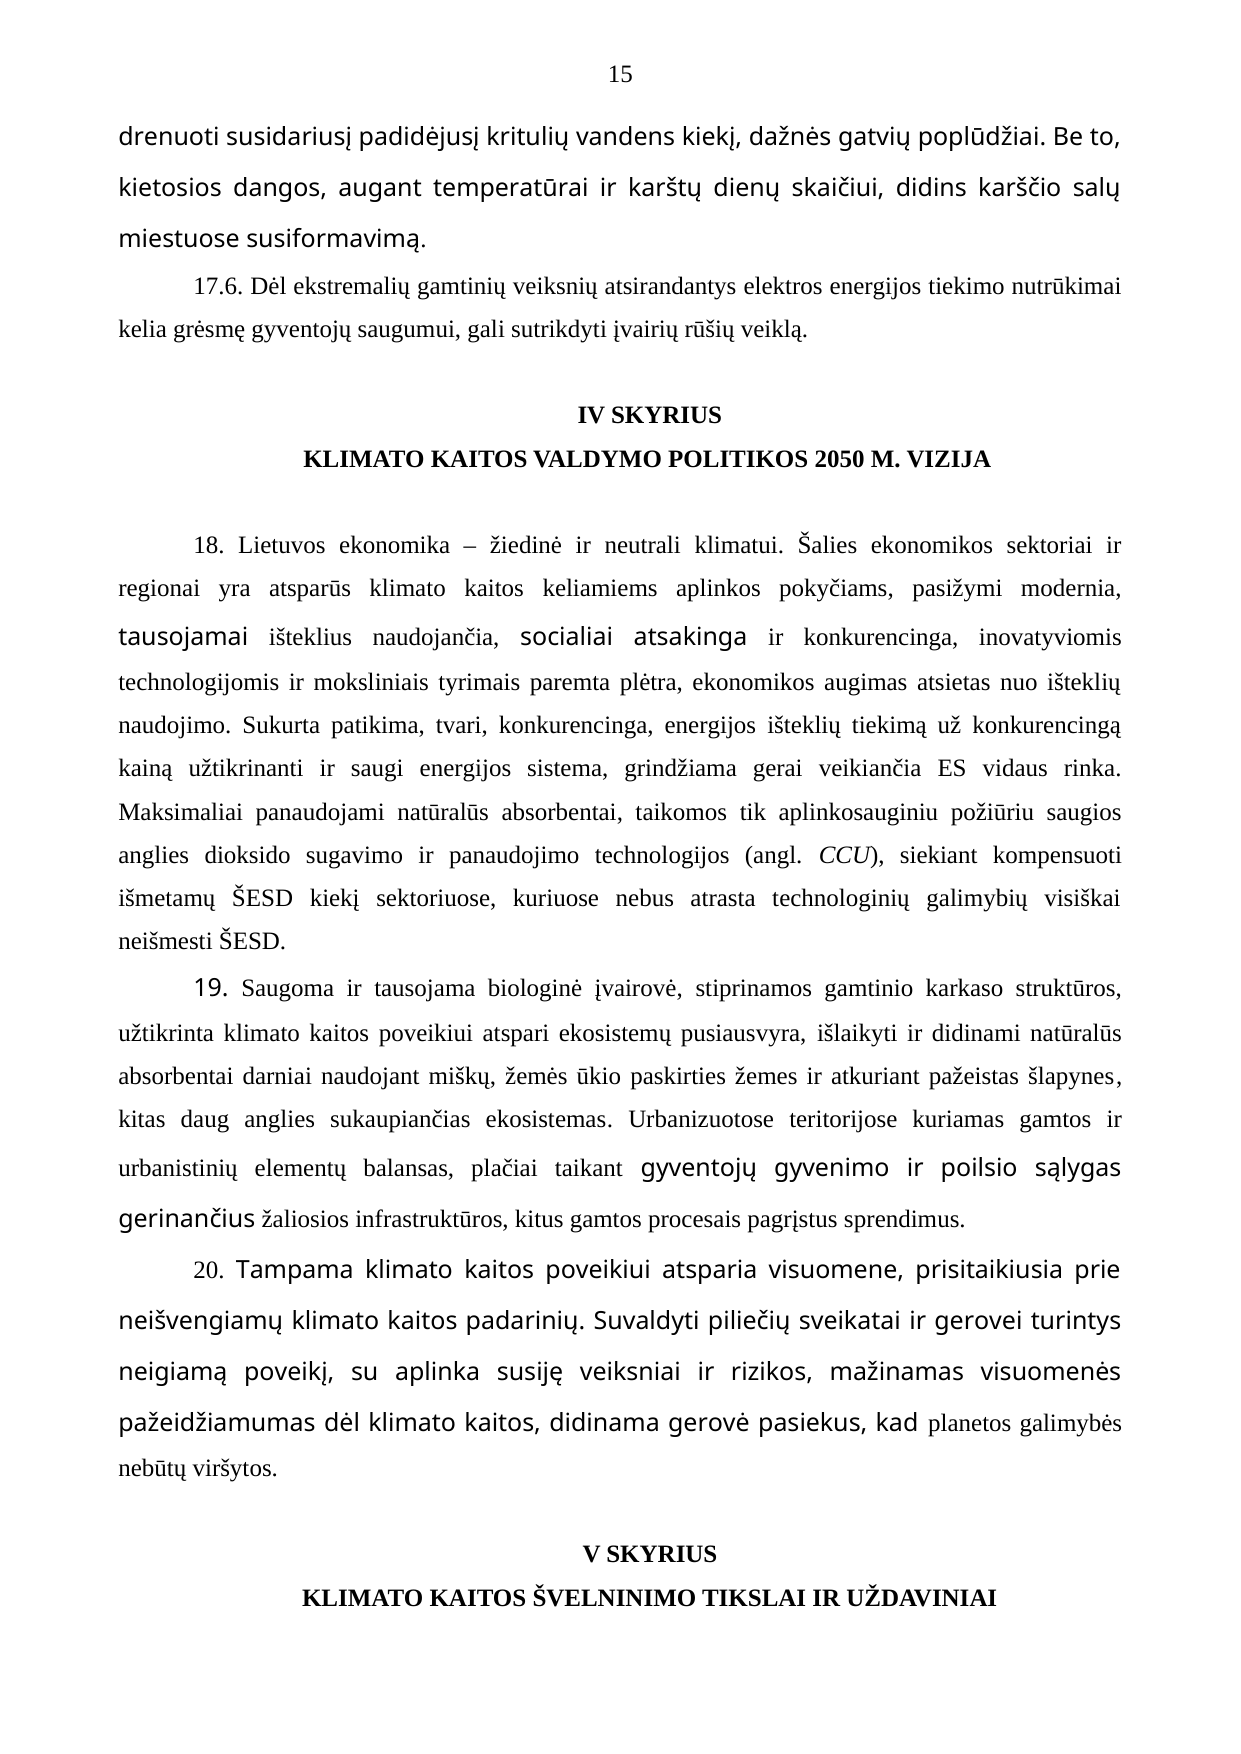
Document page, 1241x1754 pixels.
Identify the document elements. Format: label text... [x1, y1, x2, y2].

text 17.6. Dėl ekstremalių gamtinių veiksnių atsirandantys elektros energijos tiekimo nutrūkimai kelia grėsmę gyventojų saugumui, gali sutrikdyti įvairių rūšių veiklą. [118, 271, 1122, 343]
text 18. Lietuvos ekonomika – žiedinė ir neutrali klimatui. Šalies ekonomikos sektoriai ir regionai yra atsparūs klimato kaitos keliamiems aplinkos pokyčiams, pasižymi modernia, tausojamai išteklius naudojančia, socialiai atsakinga ir konkurencinga, inovatyviomis technologijomis ir moksliniais tyrimais paremta plėtra, ekonomikos augimas atsietas nuo išteklių naudojimo. Sukurta patikima, tvari, konkurencinga, energijos išteklių tiekimą už konkurencingą kainą užtikrinanti ir saugi energijos sistema, grindžiama gerai veikiančia ES vidaus rinka. Maksimaliai panaudojami natūralūs absorbentai, taikomos tik aplinkosauginiu požiūriu saugios anglies dioksido sugavimo ir panaudojimo technologijos (angl. CCU), siekiant kompensuoti išmetamų ŠESD kiekį sektoriuose, kuriuose nebus atrasta technologinių galimybių visiškai neišmesti ŠESD. [118, 530, 1122, 955]
text V SKYRIUS [118, 1539, 1181, 1568]
text KLIMATO KAITOS ŠVELNINIMO TIKSLAI IR UŽDAVINIAI [118, 1583, 1181, 1611]
text drenuoti susidariusį padidėjusį kritulių vandens kiekį, dažnės gatvių poplūdžiai. Be to, kietosios dangos, augant temperatūrai ir karštų dienų skaičiui, didins karščio salų miestuose susiformavimą. [118, 118, 1122, 254]
text KLIMATO KAITOS VALDYMO POLITIKOS 2050 M. VIZIJA [118, 444, 1181, 472]
text 20. Tampama klimato kaitos poveikiui atsparia visuomene, prisitaikiusia prie neišvengiamų klimato kaitos padarinių. Suvaldyti piliečių sveikatai ir gerovei turintys neigiamą poveikį, su aplinka susiję veiksniai ir rizikos, mažinamas visuomenės pažeidžiamumas dėl klimato kaitos, didinama gerovė pasiekus, kad planetos galimybės nebūtų viršytos. [118, 1252, 1122, 1482]
text 19. Saugoma ir tausojama biologinė įvairovė, stiprinamos gamtinio karkaso struktūros, užtikrinta klimato kaitos poveikiui atspari ekosistemų pusiausvyra, išlaikyti ir didinami natūralūs absorbentai darniai naudojant miškų, žemės ūkio paskirties žemes ir atkuriant pažeistas šlapynes, kitas daug anglies sukaupiančias ekosistemas. Urbanizuotose teritorijose kuriamas gamtos ir urbanistinių elementų balansas, plačiai taikant gyventojų gyvenimo ir poilsio sąlygas gerinančius žaliosios infrastruktūros, kitus gamtos procesais pagrįstus sprendimus. [118, 969, 1122, 1235]
text IV SKYRIUS [118, 401, 1181, 429]
